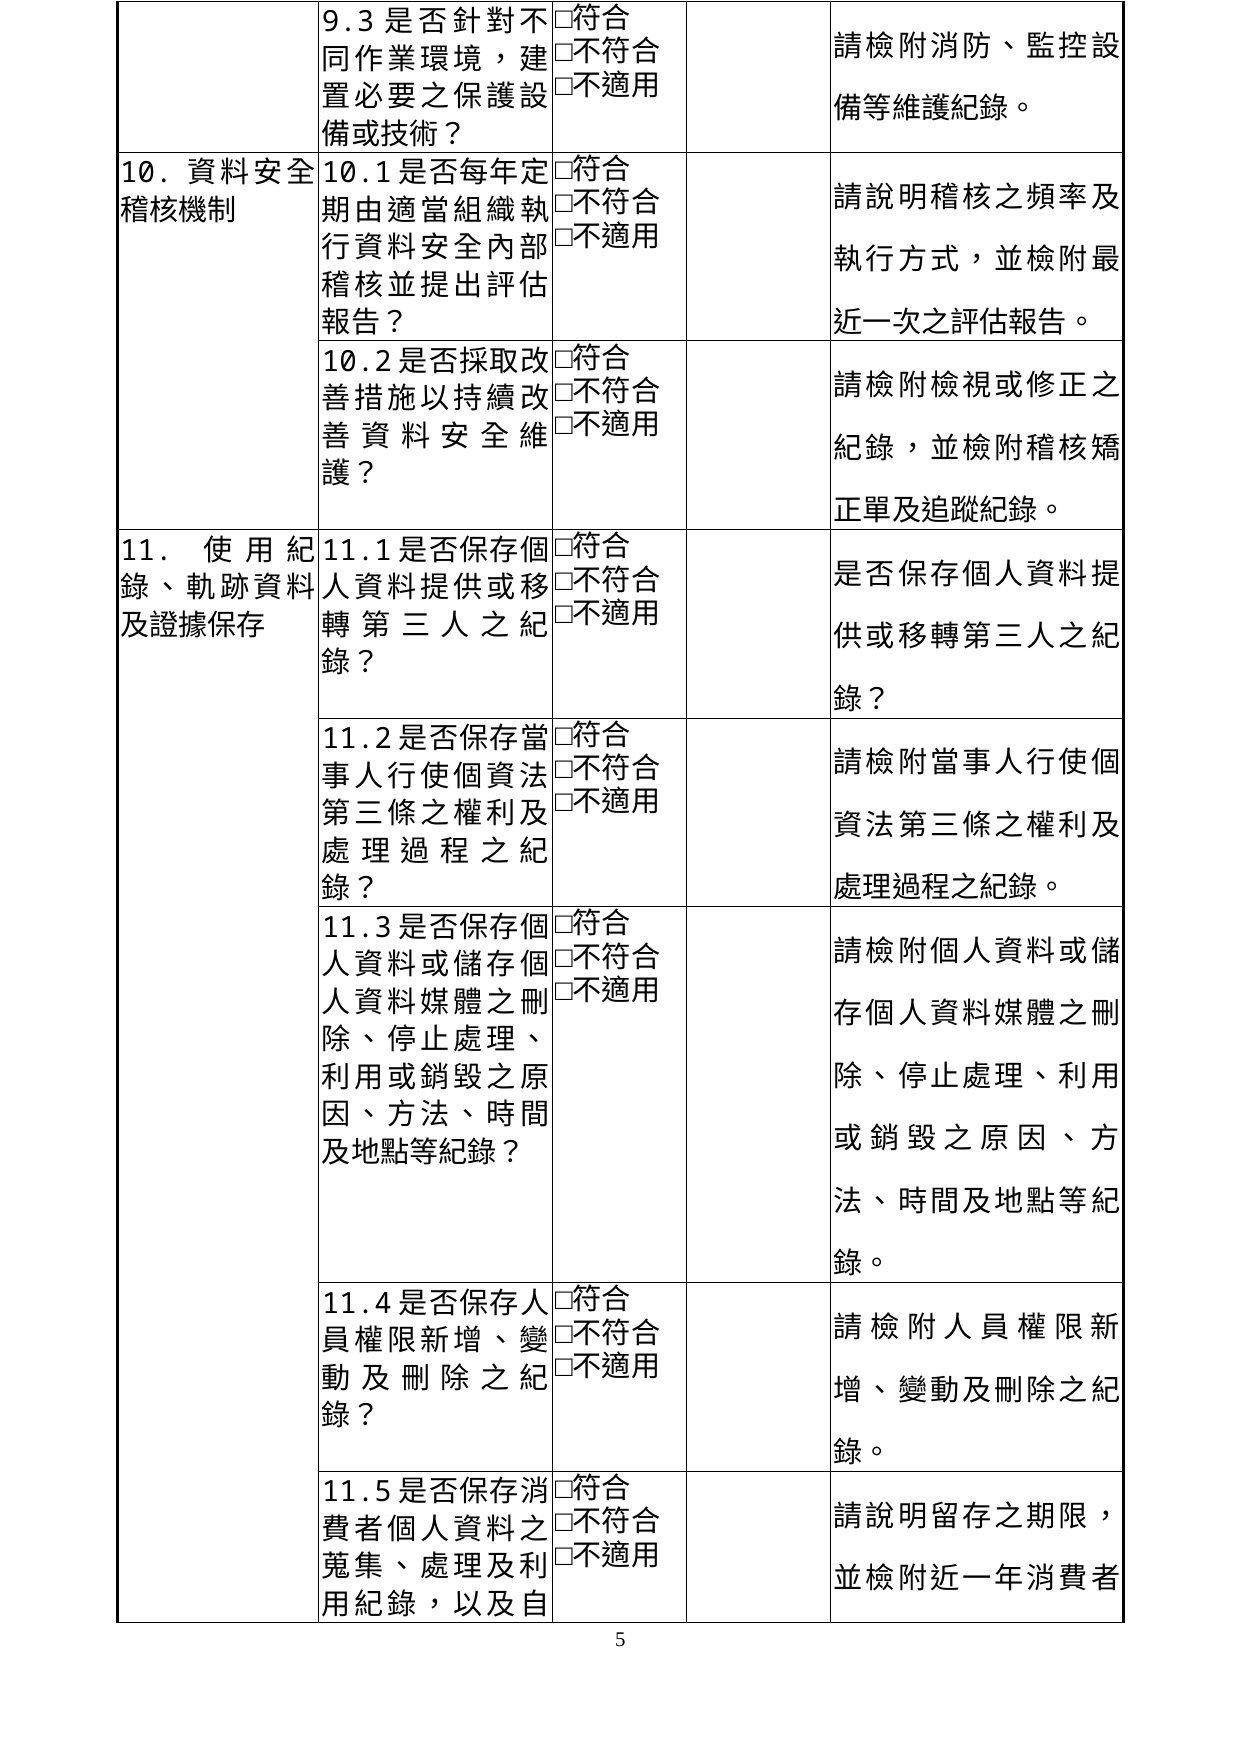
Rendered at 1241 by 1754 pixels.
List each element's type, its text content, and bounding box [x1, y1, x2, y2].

table_cell 請檢附人員權限新增、變動及刪除之紀錄。 [831, 1283, 1122, 1471]
table_cell 請檢附個人資料或儲存個人資料媒體之刪除、停止處理、利用或銷毀之原因、方法、時間及地點等紀錄。 [831, 907, 1122, 1282]
table_cell 10.1是否每年定期由適當組織執行資料安全內部稽核並提出評估報告？ [319, 153, 552, 340]
table_cell □符合 □不符合 □不適用 [553, 530, 686, 717]
table_cell □符合 □不符合 □不適用 [553, 907, 686, 1282]
table_cell [119, 2, 318, 152]
table_cell [687, 530, 830, 717]
table_cell 是否保存個人資料提供或移轉第三人之紀錄？ [831, 530, 1122, 717]
table_cell 11. 使用紀錄、軌跡資料及證據保存 [119, 530, 318, 1622]
table_cell [687, 907, 830, 1282]
table_cell 11.1是否保存個人資料提供或移轉第三人之紀錄？ [319, 530, 552, 717]
table_cell 11.5是否保存消費者個人資料之蒐集、處理及利用紀錄，以及自 [319, 1472, 552, 1622]
table_cell [687, 341, 830, 529]
table_cell 11.3是否保存個人資料或儲存個人資料媒體之刪除、停止處理、利用或銷毀之原因、方法、時間及地點等紀錄？ [319, 907, 552, 1282]
table_cell □符合 □不符合 □不適用 [553, 719, 686, 906]
table_cell 11.4是否保存人員權限新增、變動及刪除之紀錄？ [319, 1283, 552, 1471]
table_cell 10. 資料安全稽核機制 [119, 153, 318, 529]
table_cell 請檢附消防、監控設備等維護紀錄。 [831, 2, 1122, 152]
table_cell [687, 1283, 830, 1471]
table_cell 請說明留存之期限，並檢附近一年消費者 [831, 1472, 1122, 1622]
table_cell 11.2是否保存當事人行使個資法第三條之權利及處理過程之紀錄？ [319, 719, 552, 906]
table_cell [687, 719, 830, 906]
table_cell [687, 1472, 830, 1622]
table_cell □符合 □不符合 □不適用 [553, 1472, 686, 1622]
table_cell [687, 153, 830, 340]
table_cell 請說明稽核之頻率及執行方式，並檢附最近一次之評估報告。 [831, 153, 1122, 340]
table_cell □符合 □不符合 □不適用 [553, 153, 686, 340]
table_cell 請檢附當事人行使個資法第三條之權利及處理過程之紀錄。 [831, 719, 1122, 906]
table_cell 9.3是否針對不同作業環境，建置必要之保護設備或技術？ [319, 2, 552, 152]
table_cell [687, 2, 830, 152]
table_cell □符合 □不符合 □不適用 [553, 1283, 686, 1471]
table_cell □符合 □不符合 □不適用 [553, 2, 686, 152]
table_cell 請檢附檢視或修正之紀錄，並檢附稽核矯正單及追蹤紀錄。 [831, 341, 1122, 529]
table_cell 10.2是否採取改善措施以持續改善資料安全維護？ [319, 341, 552, 529]
table_cell □符合 □不符合 □不適用 [553, 341, 686, 529]
